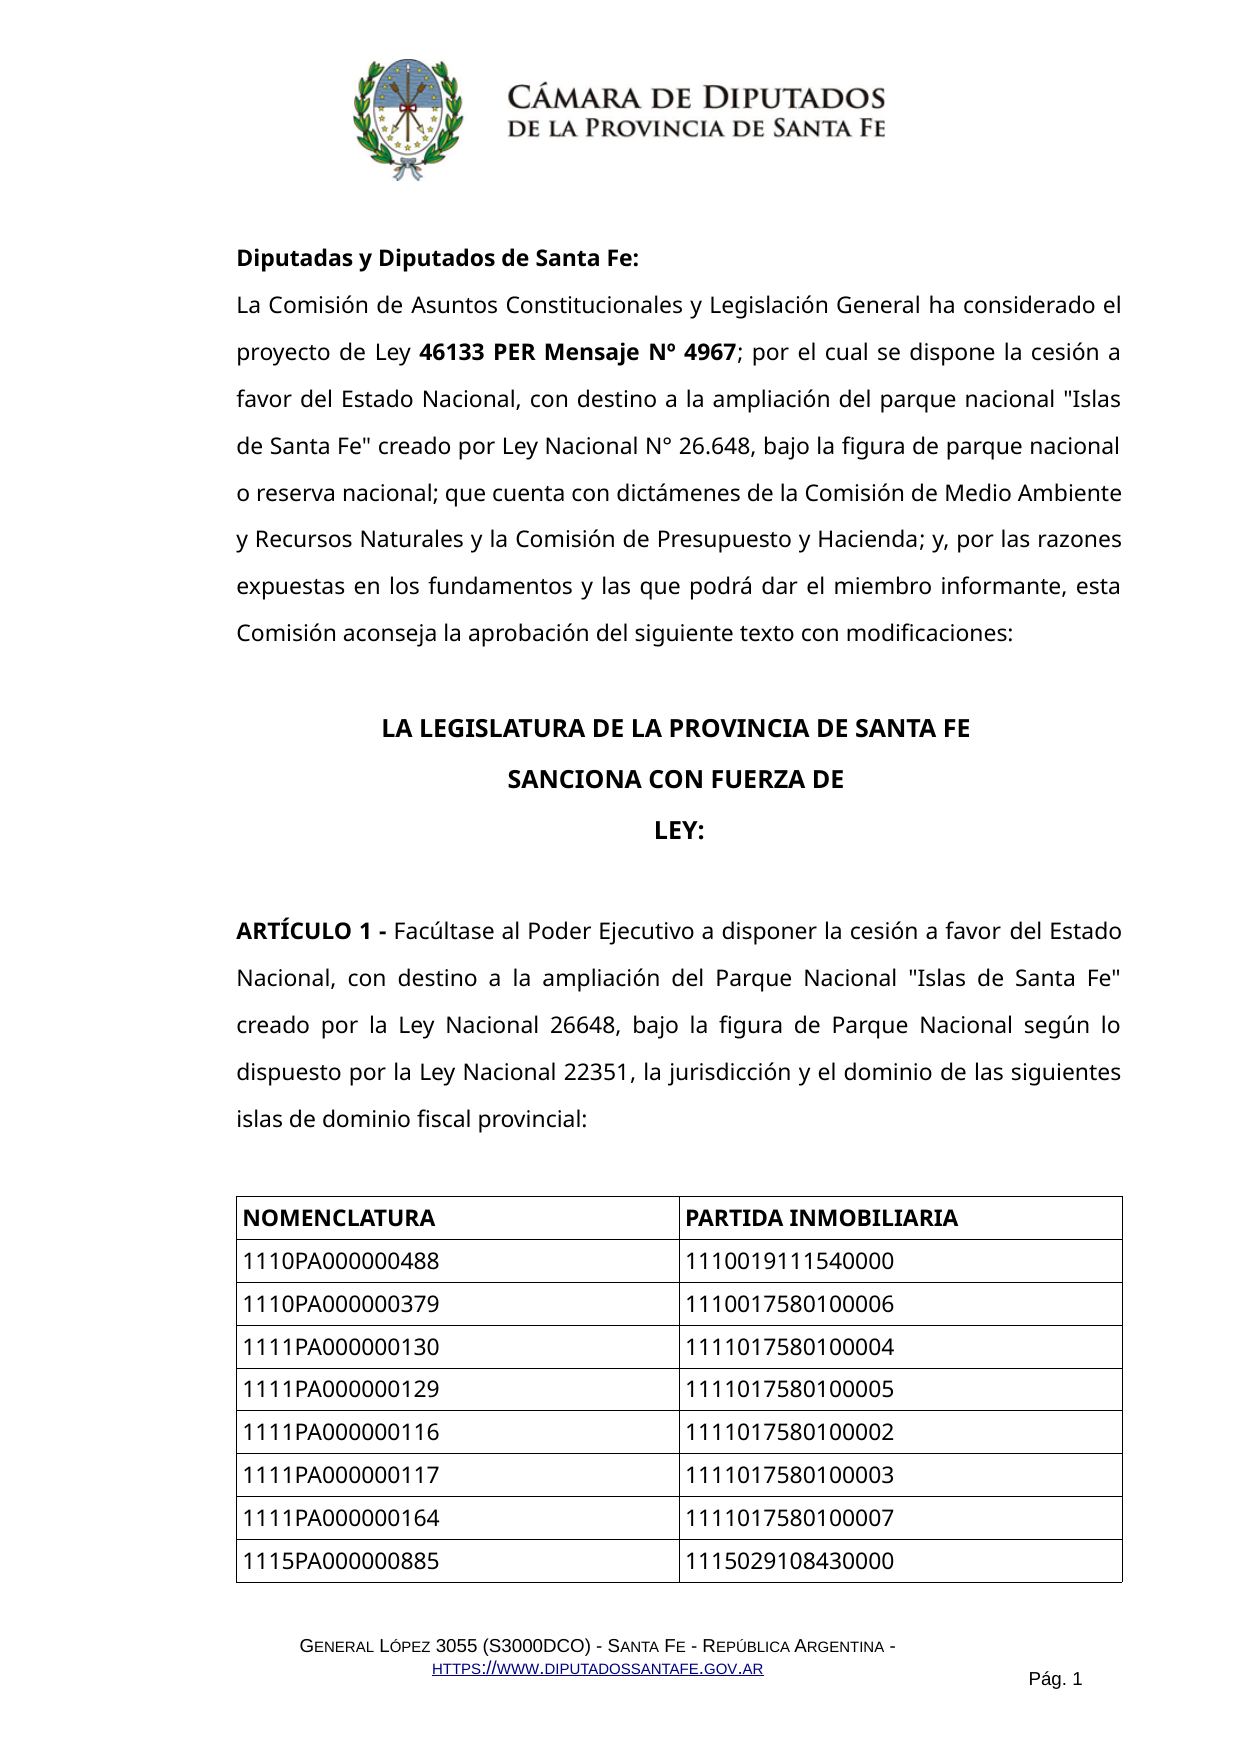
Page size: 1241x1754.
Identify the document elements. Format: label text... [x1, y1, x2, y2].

table_header NOMENCLATURA [237, 1197, 679, 1239]
table_cell 1115029108430000 [680, 1540, 1122, 1582]
text ARTÍCULO 1 - Facúltase al Poder Ejecutivo a disponer la cesión a favor del Estado Nacional, con destino a la ampliación del Parque Nacional "Islas de Santa Fe" creado por la Ley Nacional 26648, bajo la figura de Parque Nacional según lo dispuesto por la Ley Nacional 22351, la jurisdicción y el dominio de las siguientes islas de dominio fiscal provincial: [236, 915, 1122, 1134]
text La Comisión de Asuntos Constitucionales y Legislación General ha considerado el proyecto de Ley 46133 PER Mensaje Nº 4967; por el cual se dispone la cesión a favor del Estado Nacional, con destino a la ampliación del parque nacional "Islas de Santa Fe" creado por Ley Nacional N° 26.648, bajo la figura de parque nacional o reserva nacional; que cuenta con dictámenes de la Comisión de Medio Ambiente y Recursos Naturales y la Comisión de Presupuesto y Hacienda; y, por las razones expuestas en los fundamentos y las que podrá dar el miembro informante, esta Comisión aconseja la aprobación del siguiente texto con modificaciones: [236, 289, 1122, 648]
table_cell 1111PA000000130 [237, 1326, 679, 1368]
table_header PARTIDA INMOBILIARIA [680, 1197, 1122, 1239]
table_cell 1111PA000000117 [237, 1454, 679, 1496]
table_cell 1110PA000000488 [237, 1240, 679, 1282]
table_cell 1110PA000000379 [237, 1283, 679, 1325]
table_cell 1111PA000000129 [237, 1369, 679, 1410]
table_cell 1110019111540000 [680, 1240, 1122, 1282]
table_cell 1111017580100002 [680, 1411, 1122, 1453]
text LA LEGISLATURA DE LA PROVINCIA DE SANTA FE [236, 711, 1122, 745]
table_cell 1110017580100006 [680, 1283, 1122, 1325]
table_cell 1111017580100004 [680, 1326, 1122, 1368]
table_cell 1111PA000000164 [237, 1497, 679, 1539]
table_cell 1111017580100003 [680, 1454, 1122, 1496]
text LEY: [236, 813, 1122, 847]
text Diputadas y Diputados de Santa Fe: [236, 242, 1122, 273]
table_cell 1111017580100005 [680, 1369, 1122, 1410]
table_cell 1115PA000000885 [237, 1540, 679, 1582]
table_cell 1111PA000000116 [237, 1411, 679, 1453]
table_cell 1111017580100007 [680, 1497, 1122, 1539]
text SANCIONA CON FUERZA DE [236, 762, 1122, 796]
